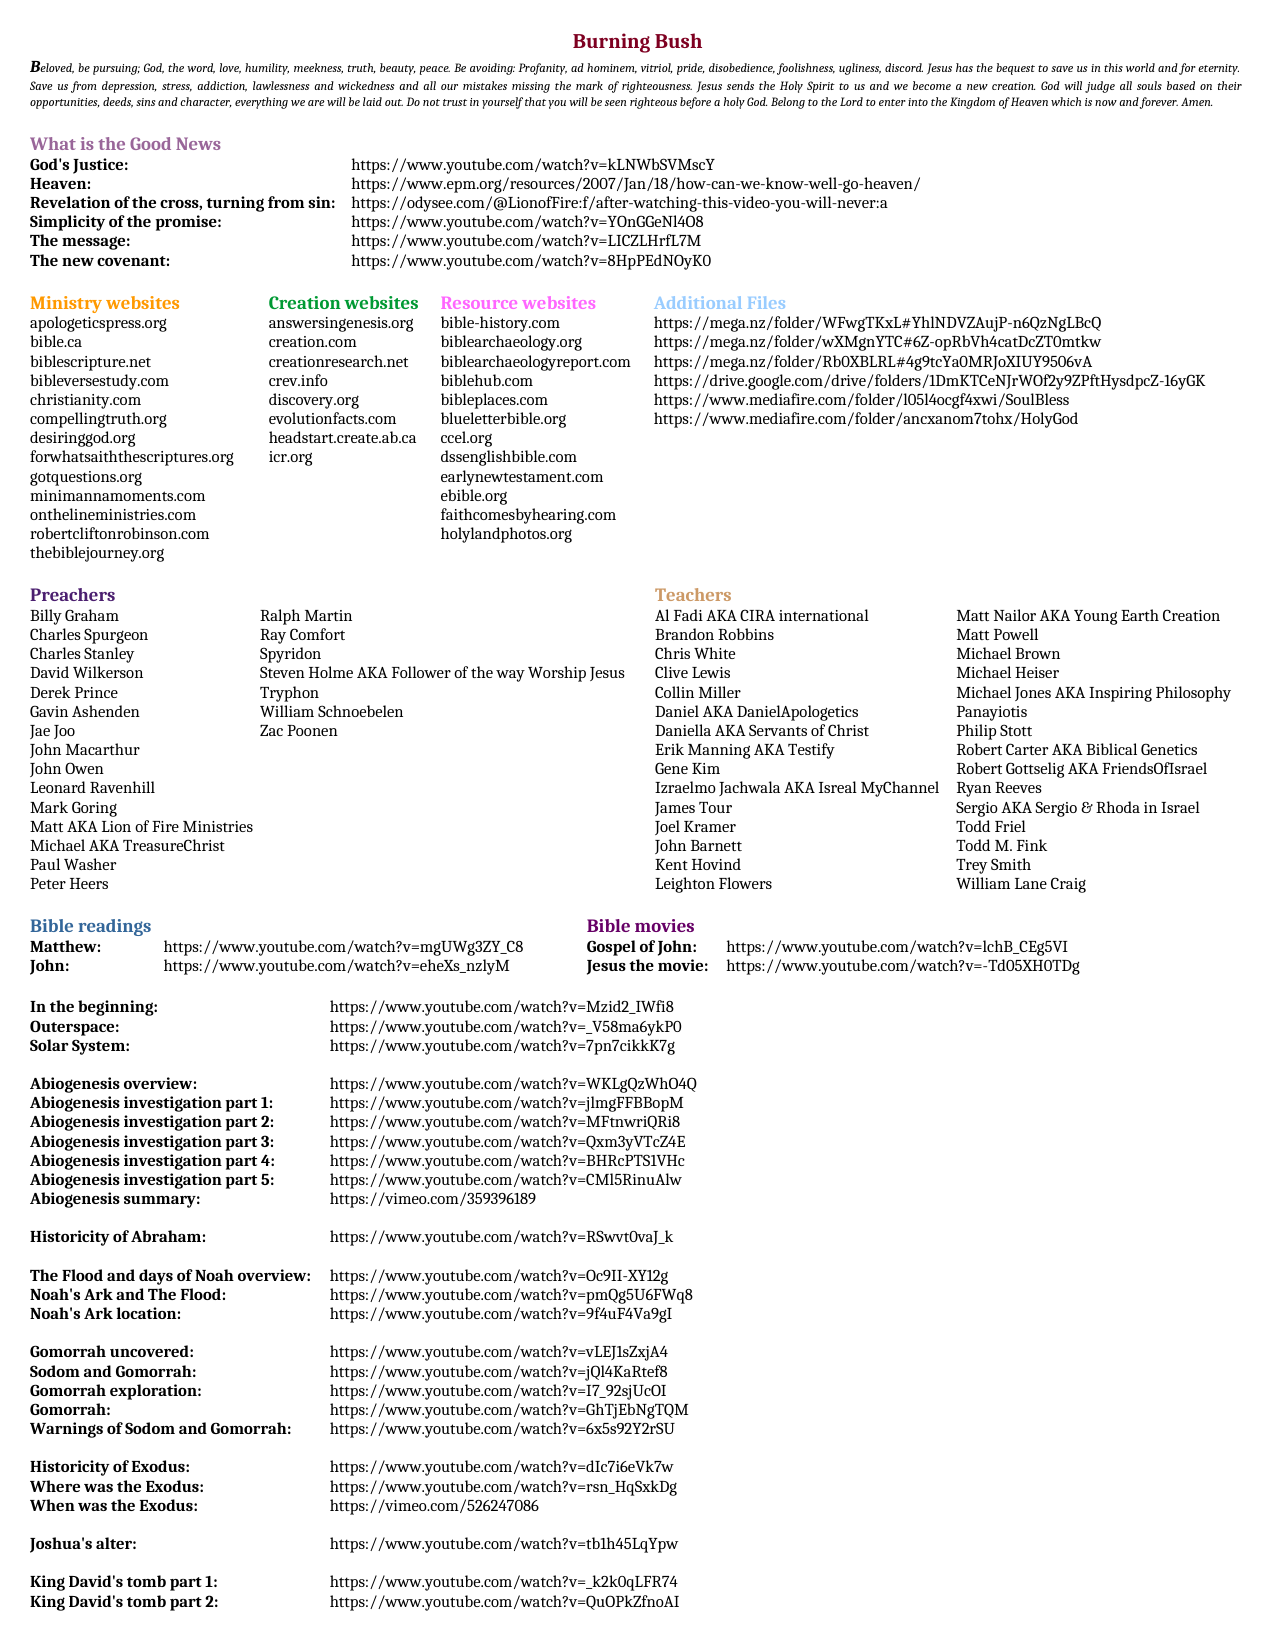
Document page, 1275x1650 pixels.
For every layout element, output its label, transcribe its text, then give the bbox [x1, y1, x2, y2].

table_cell evolutionfacts.com [269, 410, 440, 429]
table_cell Daniel AKA DanielApologetics [655, 702, 956, 721]
table_cell [654, 544, 1245, 563]
table_cell [330, 1324, 1245, 1343]
table_cell https://www.mediafire.com/folder/l05l4ocgf4xwi/SoulBless [654, 390, 1245, 409]
table_cell biblehub.com [440, 371, 653, 390]
table_cell [654, 525, 1245, 544]
table_header [726, 916, 1245, 937]
table_cell Michael AKA TreasureChrist [30, 836, 260, 856]
table_cell [30, 1324, 329, 1343]
text Burning Bush [30, 30, 1245, 54]
table_cell Zac Poonen [260, 721, 655, 741]
table_cell [330, 1247, 1245, 1266]
table_cell Gavin Ashenden [30, 702, 260, 721]
table_cell discovery.org [269, 390, 440, 409]
table_header Additional Files [654, 292, 1245, 314]
table_cell bible-history.com [440, 314, 653, 333]
table_cell Abiogenesis overview: [30, 1075, 329, 1094]
table_cell Clive Lewis [655, 664, 956, 683]
table_cell https://www.youtube.com/watch?v=dIc7i6eVk7w [330, 1458, 1245, 1477]
table_cell James Tour [655, 798, 956, 817]
table_cell icr.org [269, 448, 440, 467]
table_cell compellingtruth.org [30, 410, 268, 429]
table_cell Matt Nailor AKA Young Earth Creation [956, 606, 1245, 626]
table_cell [440, 544, 653, 563]
table_cell Chris White [655, 645, 956, 664]
table_cell [30, 1209, 329, 1228]
table_cell apologeticspress.org [30, 314, 268, 333]
table_header Ministry websites [30, 292, 268, 314]
table_cell https://www.youtube.com/watch?v=WKLgQzWhO4Q [330, 1075, 1245, 1094]
table_cell Noah's Ark and The Flood: [30, 1285, 329, 1304]
table_cell Outerspace: [30, 1017, 329, 1036]
table_cell https://www.youtube.com/watch?v=GhTjEbNgTQM [330, 1400, 1245, 1419]
table_cell https://www.youtube.com/watch?v=Qxm3yVTcZ4E [330, 1132, 1245, 1151]
table_header [163, 916, 587, 937]
table_header Preachers [30, 585, 260, 606]
table_cell https://www.youtube.com/watch?v=Oc9II-XY12g [330, 1266, 1245, 1285]
table_cell Leighton Flowers [655, 875, 956, 894]
table_cell Abiogenesis investigation part 2: [30, 1113, 329, 1132]
table_cell Where was the Exodus: [30, 1477, 329, 1496]
table_cell Historicity of Abraham: [30, 1228, 329, 1247]
table_cell [330, 1515, 1245, 1534]
table_cell [654, 429, 1245, 448]
table_header [260, 585, 655, 606]
table_cell creationresearch.net [269, 352, 440, 371]
table_cell [269, 505, 440, 524]
table_cell faithcomesbyhearing.com [440, 505, 653, 524]
table_cell https://www.youtube.com/watch?v=9f4uF4Va9gI [330, 1305, 1245, 1324]
table_cell Paul Washer [30, 856, 260, 875]
table_cell Ray Comfort [260, 626, 655, 645]
table_cell Leonard Ravenhill [30, 779, 260, 798]
table_cell Sodom and Gomorrah: [30, 1362, 329, 1381]
table_cell Ralph Martin [260, 606, 655, 626]
table_cell Joel Kramer [655, 817, 956, 836]
table_cell [269, 467, 440, 486]
table_cell Ryan Reeves [956, 779, 1245, 798]
table_cell https://www.youtube.com/watch?v=-Td05XH0TDg [726, 957, 1245, 976]
table_cell desiringgod.org [30, 429, 268, 448]
table_cell John: [30, 957, 163, 976]
table_cell https://www.youtube.com/watch?v=_V58ma6ykP0 [330, 1017, 1245, 1036]
table_header What is the Good News [30, 134, 351, 155]
table_cell [260, 779, 655, 798]
table_cell onthelineministries.com [30, 505, 268, 524]
table_header https://www.youtube.com/watch?v=Mzid2_IWfi8 [330, 998, 1245, 1017]
table_cell Robert Carter AKA Biblical Genetics [956, 741, 1245, 760]
table_cell bibleplaces.com [440, 390, 653, 409]
table_header In the beginning: [30, 998, 329, 1017]
table_header Creation websites [269, 292, 440, 314]
text Beloved, be pursuing; God, the word, love, humility, meekness, truth, beauty, peace. Be avoiding: Profanity, ad hominem, vitriol, pride, disobedience, foolishness, ugliness, discord. Jesus has the bequest to save us in this world and for eternity. Save us from depression, stress, addiction, lawlessness and wickedness and all our mistakes missing the mark of righteousness. Jesus sends the Holy Spirit to us and we become a new creation. God will judge all souls based on their opportunities, deeds, sins and character, everything we are will be laid out. Do not trust in yourself that you will be seen righteous before a holy God. Belong to the Lord to enter into the Kingdom of Heaven which is now and forever. Amen. [30, 57, 1245, 109]
table_cell Gospel of John: [587, 938, 726, 957]
table_cell https://vimeo.com/526247086 [330, 1496, 1245, 1515]
table_cell [30, 1554, 329, 1573]
table_cell holylandphotos.org [440, 525, 653, 544]
table_header Resource websites [440, 292, 653, 314]
table_cell Abiogenesis investigation part 4: [30, 1151, 329, 1170]
table_cell Billy Graham [30, 606, 260, 626]
table_cell bible.ca [30, 333, 268, 352]
table_cell [330, 1554, 1245, 1573]
table_cell The Flood and days of Noah overview: [30, 1266, 329, 1285]
table_cell Philip Stott [956, 721, 1245, 741]
table_cell answersingenesis.org [269, 314, 440, 333]
table_cell When was the Exodus: [30, 1496, 329, 1515]
table_cell https://www.youtube.com/watch?v=CMl5RinuAlw [330, 1170, 1245, 1189]
table_cell [269, 544, 440, 563]
table_cell https://www.youtube.com/watch?v=mgUWg3ZY_C8 [163, 938, 587, 957]
table_cell [30, 1515, 329, 1534]
table_cell Historicity of Exodus: [30, 1458, 329, 1477]
table_cell Kent Hovind [655, 856, 956, 875]
table_cell Izraelmo Jachwala AKA Isreal MyChannel [655, 779, 956, 798]
table_cell [260, 817, 655, 836]
table_cell https://mega.nz/folder/WFwgTKxL#YhlNDVZAujP-n6QzNgLBcQ [654, 314, 1245, 333]
table_cell [260, 856, 655, 875]
table_cell Michael Brown [956, 645, 1245, 664]
table_cell biblearchaeologyreport.com [440, 352, 653, 371]
table_cell robertcliftonrobinson.com [30, 525, 268, 544]
table_cell ebible.org [440, 486, 653, 505]
table_cell https://vimeo.com/359396189 [330, 1190, 1245, 1209]
table_cell https://www.youtube.com/watch?v=8HpPEdNOyK0 [351, 251, 1245, 270]
table_cell https://www.youtube.com/watch?v=7pn7cikkK7g [330, 1036, 1245, 1055]
table_cell Panayiotis [956, 702, 1245, 721]
table_cell https://odysee.com/@LionofFire:f/after-watching-this-video-you-will-never:a [351, 194, 1245, 213]
table_cell John Barnett [655, 836, 956, 856]
table_cell Gomorrah: [30, 1400, 329, 1419]
table_cell Collin Miller [655, 683, 956, 702]
table_cell Matthew: [30, 938, 163, 957]
table_cell John Macarthur [30, 741, 260, 760]
table_cell https://www.youtube.com/watch?v=tb1h45LqYpw [330, 1535, 1245, 1554]
table_cell Brandon Robbins [655, 626, 956, 645]
table_cell https://drive.google.com/drive/folders/1DmKTCeNJrWOf2y9ZPftHysdpcZ-16yGK [654, 371, 1245, 390]
table_cell forwhatsaiththescriptures.org [30, 448, 268, 467]
table_cell Mark Goring [30, 798, 260, 817]
table_cell Abiogenesis investigation part 5: [30, 1170, 329, 1189]
table_cell [269, 525, 440, 544]
table_cell blueletterbible.org [440, 410, 653, 429]
table_cell Gomorrah uncovered: [30, 1343, 329, 1362]
table_cell God's Justice: [30, 155, 351, 174]
table_cell https://www.youtube.com/watch?v=jlmgFFBBopM [330, 1094, 1245, 1113]
table_cell Abiogenesis summary: [30, 1190, 329, 1209]
table_cell Warnings of Sodom and Gomorrah: [30, 1420, 329, 1439]
table_cell King David's tomb part 2: [30, 1592, 329, 1611]
table_cell Michael Heiser [956, 664, 1245, 683]
table_cell https://www.youtube.com/watch?v=MFtnwriQRi8 [330, 1113, 1245, 1132]
table_cell [30, 1055, 329, 1074]
table_cell Tryphon [260, 683, 655, 702]
table_cell The message: [30, 232, 351, 251]
table_cell Matt Powell [956, 626, 1245, 645]
table_cell https://mega.nz/folder/wXMgnYTC#6Z-opRbVh4catDcZT0mtkw [654, 333, 1245, 352]
table_cell [260, 798, 655, 817]
table_cell https://www.youtube.com/watch?v=I7_92sjUcOI [330, 1381, 1245, 1400]
table_cell Al Fadi AKA CIRA international [655, 606, 956, 626]
table_cell https://www.youtube.com/watch?v=RSwvt0vaJ_k [330, 1228, 1245, 1247]
table_cell https://www.youtube.com/watch?v=eheXs_nzlyM [163, 957, 587, 976]
table_cell David Wilkerson [30, 664, 260, 683]
table_cell Abiogenesis investigation part 3: [30, 1132, 329, 1151]
table_cell earlynewtestament.com [440, 467, 653, 486]
table_cell [654, 505, 1245, 524]
table_cell https://www.youtube.com/watch?v=lchB_CEg5VI [726, 938, 1245, 957]
table_cell https://www.youtube.com/watch?v=rsn_HqSxkDg [330, 1477, 1245, 1496]
table_cell [269, 486, 440, 505]
table_cell bibleversestudy.com [30, 371, 268, 390]
table_cell https://mega.nz/folder/Rb0XBLRL#4g9tcYa0MRJoXIUY9506vA [654, 352, 1245, 371]
table_cell biblescripture.net [30, 352, 268, 371]
table_cell Gene Kim [655, 760, 956, 779]
table_cell https://www.youtube.com/watch?v=6x5s92Y2rSU [330, 1420, 1245, 1439]
table_cell Abiogenesis investigation part 1: [30, 1094, 329, 1113]
table_cell Derek Prince [30, 683, 260, 702]
table_cell Todd M. Fink [956, 836, 1245, 856]
table_cell https://www.youtube.com/watch?v=jQl4KaRtef8 [330, 1362, 1245, 1381]
table_cell https://www.youtube.com/watch?v=kLNWbSVMscY [351, 155, 1245, 174]
table_cell biblearchaeology.org [440, 333, 653, 352]
table_cell https://www.youtube.com/watch?v=QuOPkZfnoAI [330, 1592, 1245, 1611]
table_cell [30, 1439, 329, 1458]
table_cell dssenglishbible.com [440, 448, 653, 467]
table_cell crev.info [269, 371, 440, 390]
table_cell The new covenant: [30, 251, 351, 270]
table_cell https://www.mediafire.com/folder/ancxanom7tohx/HolyGod [654, 410, 1245, 429]
table_cell [260, 760, 655, 779]
table_cell ccel.org [440, 429, 653, 448]
table_cell Michael Jones AKA Inspiring Philosophy [956, 683, 1245, 702]
table_cell https://www.epm.org/resources/2007/Jan/18/how-can-we-know-well-go-heaven/ [351, 174, 1245, 193]
table_cell [260, 836, 655, 856]
table_cell [654, 486, 1245, 505]
table_cell Robert Gottselig AKA FriendsOfIsrael [956, 760, 1245, 779]
table_cell Matt AKA Lion of Fire Ministries [30, 817, 260, 836]
table_cell [260, 875, 655, 894]
table_cell Charles Stanley [30, 645, 260, 664]
table_header [956, 585, 1245, 606]
table_cell Erik Manning AKA Testify [655, 741, 956, 760]
table_cell Spyridon [260, 645, 655, 664]
table_cell Trey Smith [956, 856, 1245, 875]
table_cell Jae Joo [30, 721, 260, 741]
table_cell Todd Friel [956, 817, 1245, 836]
table_cell Sergio AKA Sergio & Rhoda in Israel [956, 798, 1245, 817]
table_cell https://www.youtube.com/watch?v=BHRcPTS1VHc [330, 1151, 1245, 1170]
table_cell [654, 467, 1245, 486]
table_cell Revelation of the cross, turning from sin: [30, 194, 351, 213]
table_cell thebiblejourney.org [30, 544, 268, 563]
table_cell Daniella AKA Servants of Christ [655, 721, 956, 741]
table_cell https://www.youtube.com/watch?v=YOnGGeNl4O8 [351, 213, 1245, 232]
table_cell King David's tomb part 1: [30, 1573, 329, 1592]
table_cell [330, 1055, 1245, 1074]
table_cell Noah's Ark location: [30, 1305, 329, 1324]
table_cell christianity.com [30, 390, 268, 409]
table_cell [330, 1439, 1245, 1458]
table_cell [330, 1209, 1245, 1228]
table_cell https://www.youtube.com/watch?v=_k2k0qLFR74 [330, 1573, 1245, 1592]
table_cell [260, 741, 655, 760]
table_cell Joshua's alter: [30, 1535, 329, 1554]
table_cell minimannamoments.com [30, 486, 268, 505]
table_header Bible movies [587, 916, 726, 937]
table_cell [30, 1247, 329, 1266]
table_header [351, 134, 1245, 155]
table_cell headstart.create.ab.ca [269, 429, 440, 448]
table_cell Gomorrah exploration: [30, 1381, 329, 1400]
table_cell William Schnoebelen [260, 702, 655, 721]
table_cell gotquestions.org [30, 467, 268, 486]
table_cell Charles Spurgeon [30, 626, 260, 645]
table_cell Steven Holme AKA Follower of the way Worship Jesus [260, 664, 655, 683]
table_cell Peter Heers [30, 875, 260, 894]
table_cell Simplicity of the promise: [30, 213, 351, 232]
table_cell Solar System: [30, 1036, 329, 1055]
table_cell https://www.youtube.com/watch?v=vLEJ1sZxjA4 [330, 1343, 1245, 1362]
table_header Teachers [655, 585, 956, 606]
table_cell https://www.youtube.com/watch?v=pmQg5U6FWq8 [330, 1285, 1245, 1304]
table_cell [654, 448, 1245, 467]
table_cell John Owen [30, 760, 260, 779]
table_cell Heaven: [30, 174, 351, 193]
table_cell https://www.youtube.com/watch?v=LICZLHrfL7M [351, 232, 1245, 251]
table_cell creation.com [269, 333, 440, 352]
table_cell William Lane Craig [956, 875, 1245, 894]
table_header Bible readings [30, 916, 163, 937]
table_cell Jesus the movie: [587, 957, 726, 976]
